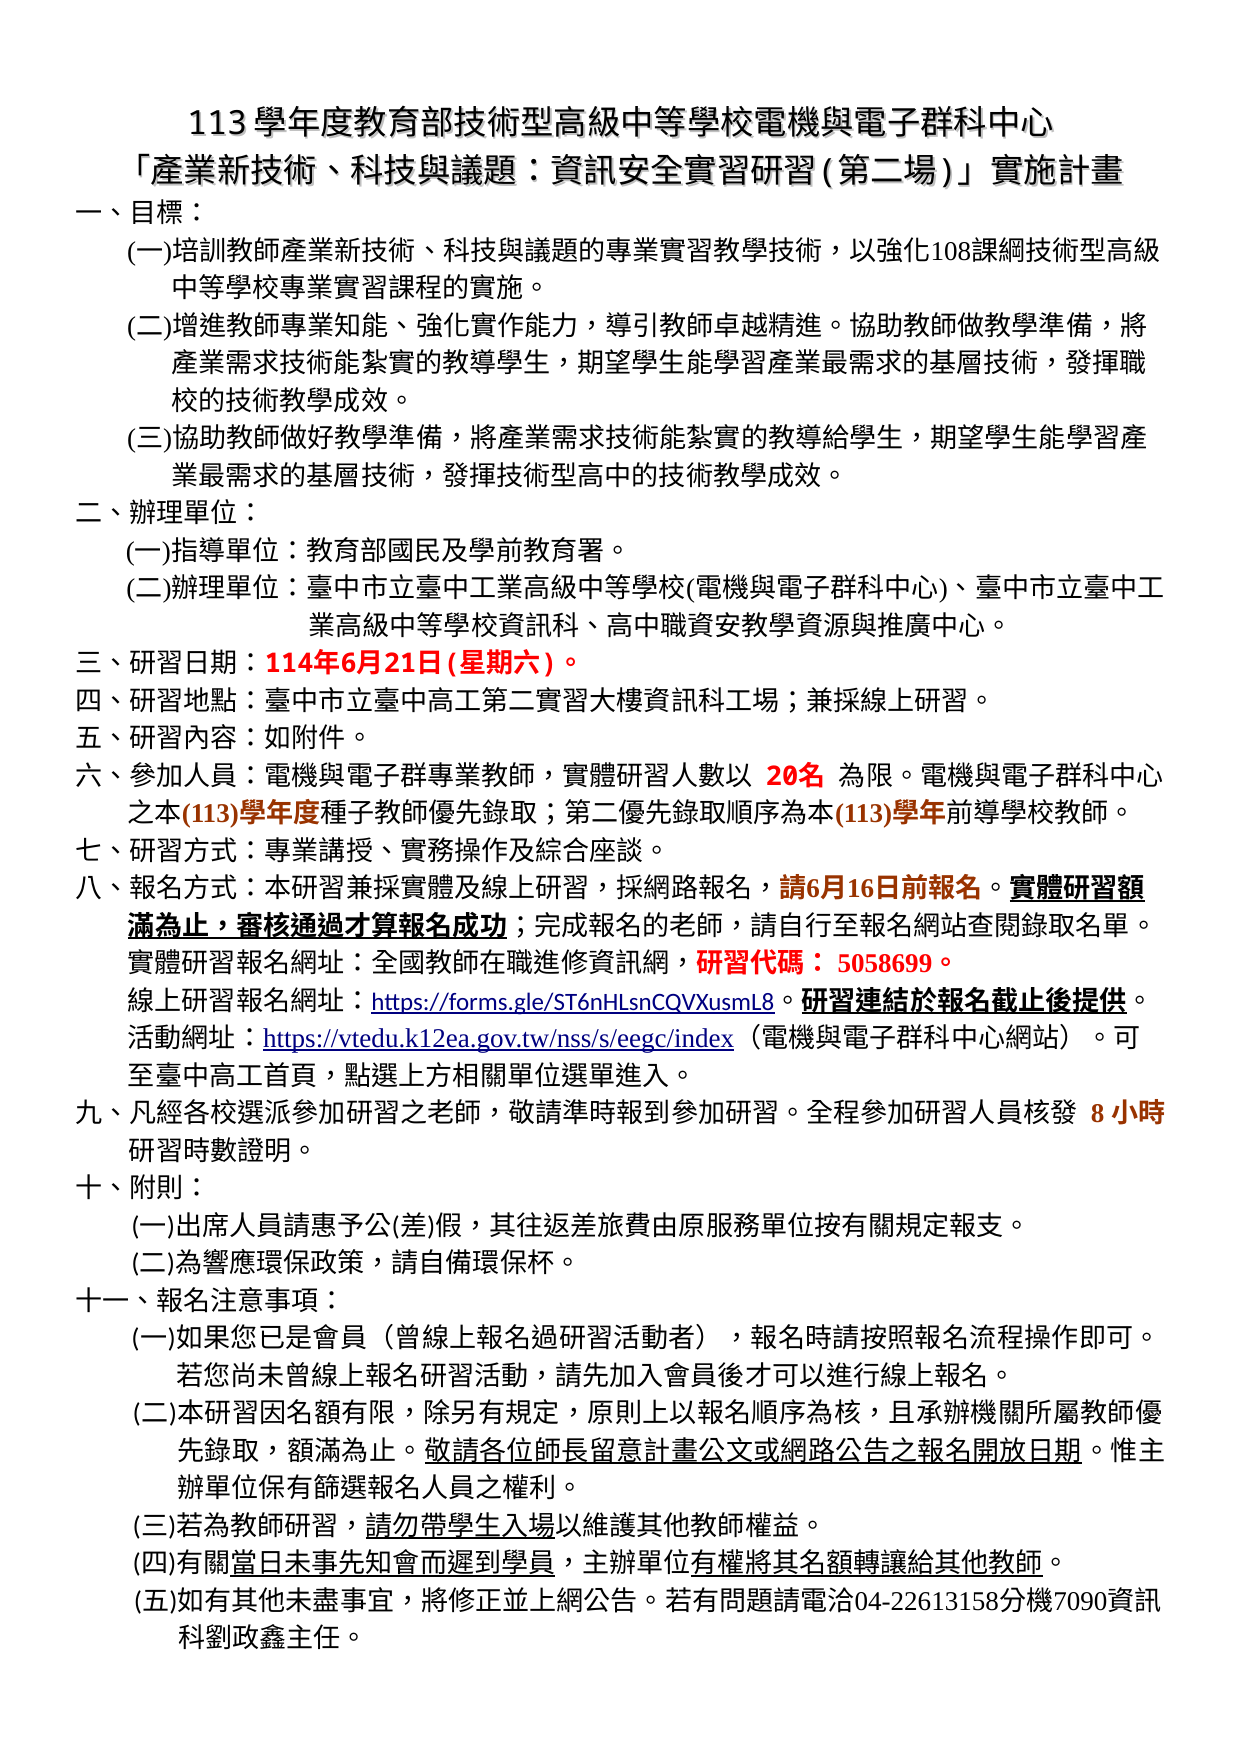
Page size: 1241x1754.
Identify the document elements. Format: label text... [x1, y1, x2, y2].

text (一)培訓教師產業新技術、科技與議題的專業實習教學技術，以強化108課綱技術型高級中等學校專業實習課程的實施。 [127, 230, 1165, 305]
text 一、目標： [75, 193, 1165, 230]
text (二)辦理單位：臺中市立臺中工業高級中等學校(電機與電子群科中心)、臺中市立臺中工業高級中等學校資訊科、高中職資安教學資源與推廣中心。 [126, 568, 1165, 643]
text 四、研習地點：臺中市立臺中高工第二實習大樓資訊科工埸；兼採線上研習。 [75, 680, 1165, 718]
text 九、凡經各校選派參加研習之老師，敬請準時報到參加研習。全程參加研習人員核發 8 小時 研習時數證明。 [75, 1093, 1165, 1168]
text 活動網址：https://vtedu.k12ea.gov.tw/nss/s/eegc/index（電機與電子群科中心網站）。可至臺中高工首頁，點選上方相關單位選單進入。 [127, 1018, 1165, 1093]
text 五、研習內容：如附件。 [75, 718, 1165, 755]
text 十、附則： [75, 1168, 1165, 1205]
text 線上研習報名網址：https://forms.gle/ST6nHLsnCQVXusmL8。研習連結於報名截止後提供。 [127, 980, 1165, 1018]
text 「產業新技術、科技與議題：資訊安全實習研習(第二場)」實施計畫 [75, 144, 1165, 193]
text 八、報名方式：本研習兼採實體及線上研習，採網路報名，請6月16日前報名。實體研習額滿為止，審核通過才算報名成功；完成報名的老師，請自行至報名網站查閱錄取名單。 [75, 868, 1165, 943]
text (三)協助教師做好教學準備，將產業需求技術能紮實的教導給學生，期望學生能學習產業最需求的基層技術，發揮技術型高中的技術教學成效。 [127, 418, 1165, 493]
text (一)如果您已是會員（曾線上報名過研習活動者），報名時請按照報名流程操作即可。若您尚未曾線上報名研習活動，請先加入會員後才可以進行線上報名。 [131, 1318, 1165, 1393]
text 十一、報名注意事項： [75, 1280, 1165, 1318]
text (二)本研習因名額有限，除另有規定，原則上以報名順序為核，且承辦機關所屬教師優先錄取，額滿為止。敬請各位師長留意計畫公文或網路公告之報名開放日期。惟主辦單位保有篩選報名人員之權利。 [132, 1393, 1165, 1505]
text (二)增進教師專業知能、強化實作能力，導引教師卓越精進。協助教師做教學準備，將產業需求技術能紮實的教導學生，期望學生能學習產業最需求的基層技術，發揮職校的技術教學成效。 [127, 305, 1165, 418]
text (三)若為教師研習，請勿帶學生入場以維護其他教師權益。 [132, 1505, 1165, 1543]
text 六、參加人員：電機與電子群專業教師，實體研習人數以 20名 為限。電機與電子群科中心之本(113)學年度種子教師優先錄取；第二優先錄取順序為本(113)學年前導學校教師。 [75, 755, 1165, 830]
text (五)如有其他未盡事宜，將修正並上網公告。若有問題請電洽04-22613158分機7090資訊科劉政鑫主任。 [134, 1580, 1165, 1655]
text 三、研習日期：114年6月21日(星期六)。 [75, 643, 1165, 680]
text (一)指導單位：教育部國民及學前教育署。 [126, 530, 1165, 568]
text (四)有關當日未事先知會而遲到學員，主辦單位有權將其名額轉讓給其他教師。 [132, 1543, 1165, 1580]
text 七、研習方式：專業講授、實務操作及綜合座談。 [75, 830, 1165, 868]
text 二、辦理單位： [75, 493, 1165, 530]
text (一)出席人員請惠予公(差)假，其往返差旅費由原服務單位按有關規定報支。 [131, 1205, 1165, 1243]
text 實體研習報名網址：全國教師在職進修資訊網，研習代碼： 5058699。 [127, 943, 1165, 980]
text 113學年度教育部技術型高級中等學校電機與電子群科中心 [75, 96, 1165, 144]
text (二)為響應環保政策，請自備環保杯。 [131, 1243, 1165, 1280]
